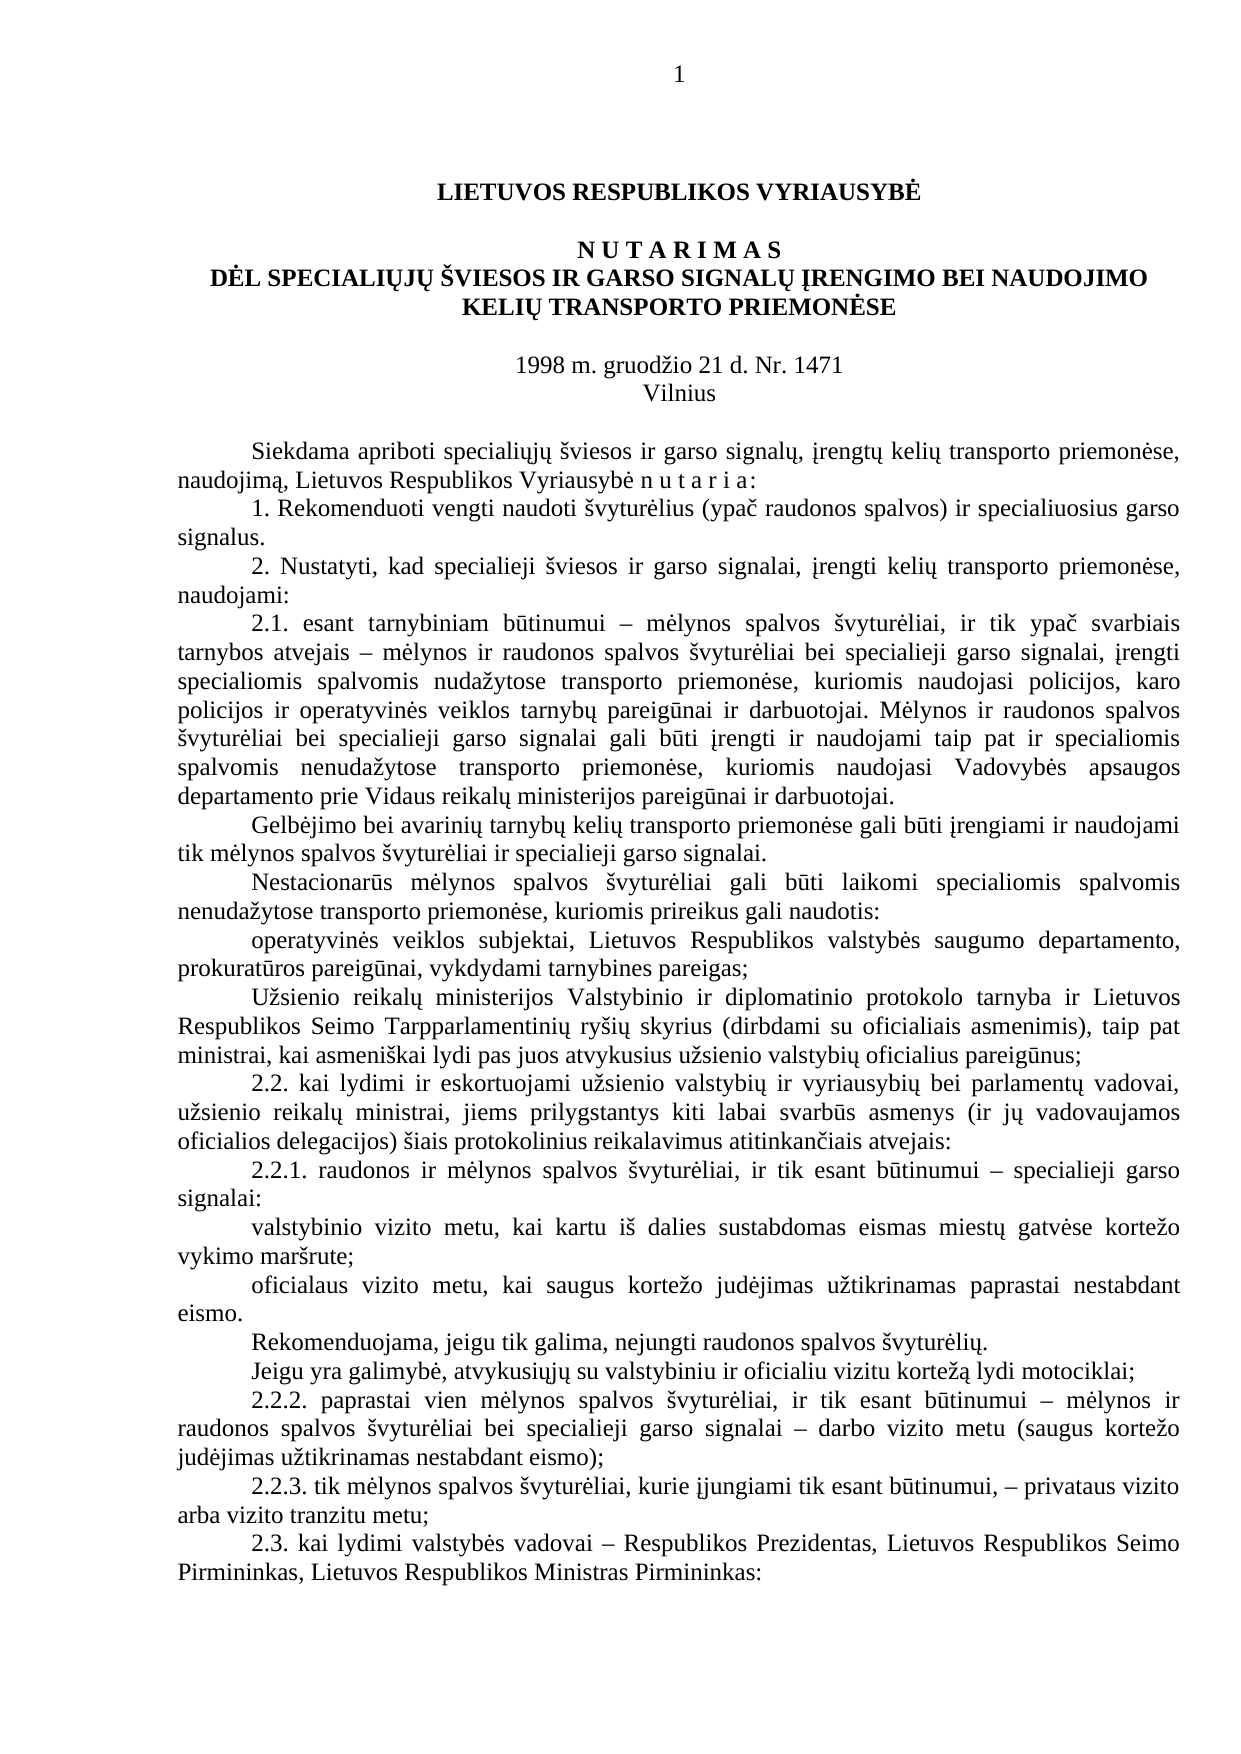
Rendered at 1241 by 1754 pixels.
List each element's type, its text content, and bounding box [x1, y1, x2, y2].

text Rekomenduojama, jeigu tik galima, nejungti raudonos spalvos švyturėlių. [177, 1327, 1181, 1356]
text 1998 m. gruodžio 21 d. Nr. 1471 [177, 350, 1181, 378]
text 2.2.2. paprastai vien mėlynos spalvos švyturėliai, ir tik esant būtinumui – mėlynos ir raudonos spalvos švyturėliai bei specialieji garso signalai – darbo vizito metu (saugus kortežo judėjimas užtikrinamas nestabdant eismo); [177, 1385, 1181, 1471]
text 2.2.1. raudonos ir mėlynos spalvos švyturėliai, ir tik esant būtinumui – specialieji garso signalai: [177, 1155, 1181, 1212]
text 2.3. kai lydimi valstybės vadovai – Respublikos Prezidentas, Lietuvos Respublikos Seimo Pirmininkas, Lietuvos Respublikos Ministras Pirmininkas: [177, 1528, 1181, 1586]
text Gelbėjimo bei avarinių tarnybų kelių transporto priemonėse gali būti įrengiami ir naudojami tik mėlynos spalvos švyturėliai ir specialieji garso signalai. [177, 810, 1181, 867]
text Vilnius [177, 378, 1181, 407]
text Siekdama apriboti specialiųjų šviesos ir garso signalų, įrengtų kelių transporto priemonėse, naudojimą, Lietuvos Respublikos Vyriausybė nutaria: [177, 436, 1181, 493]
text oficialaus vizito metu, kai saugus kortežo judėjimas užtikrinamas paprastai nestabdant eismo. [177, 1270, 1181, 1327]
text operatyvinės veiklos subjektai, Lietuvos Respublikos valstybės saugumo departamento, prokuratūros pareigūnai, vykdydami tarnybines pareigas; [177, 925, 1181, 982]
text LIETUVOS RESPUBLIKOS VYRIAUSYBĖ [177, 177, 1181, 206]
text 2.1. esant tarnybiniam būtinumui – mėlynos spalvos švyturėliai, ir tik ypač svarbiais tarnybos atvejais – mėlynos ir raudonos spalvos švyturėliai bei specialieji garso signalai, įrengti specialiomis spalvomis nudažytose transporto priemonėse, kuriomis naudojasi policijos, karo policijos ir operatyvinės veiklos tarnybų pareigūnai ir darbuotojai. Mėlynos ir raudonos spalvos švyturėliai bei specialieji garso signalai gali būti įrengti ir naudojami taip pat ir specialiomis spalvomis nenudažytose transporto priemonėse, kuriomis naudojasi Vadovybės apsaugos departamento prie Vidaus reikalų ministerijos pareigūnai ir darbuotojai. [177, 608, 1181, 810]
text valstybinio vizito metu, kai kartu iš dalies sustabdomas eismas miestų gatvėse kortežo vykimo maršrute; [177, 1212, 1181, 1270]
text N U T A R I M A S [177, 235, 1181, 263]
text 2.2.3. tik mėlynos spalvos švyturėliai, kurie įjungiami tik esant būtinumui, – privataus vizito arba vizito tranzitu metu; [177, 1471, 1181, 1528]
text 1. Rekomenduoti vengti naudoti švyturėlius (ypač raudonos spalvos) ir specialiuosius garso signalus. [177, 493, 1181, 551]
text 2.2. kai lydimi ir eskortuojami užsienio valstybių ir vyriausybių bei parlamentų vadovai, užsienio reikalų ministrai, jiems prilygstantys kiti labai svarbūs asmenys (ir jų vadovaujamos oficialios delegacijos) šiais protokolinius reikalavimus atitinkančiais atvejais: [177, 1068, 1181, 1155]
text DĖL SPECIALIŲJŲ ŠVIESOS IR GARSO SIGNALŲ ĮRENGIMO BEI NAUDOJIMO KELIŲ TRANSPORTO PRIEMONĖSE [177, 263, 1181, 321]
text Jeigu yra galimybė, atvykusiųjų su valstybiniu ir oficialiu vizitu kortežą lydi motociklai; [177, 1356, 1181, 1385]
text 2. Nustatyti, kad specialieji šviesos ir garso signalai, įrengti kelių transporto priemonėse, naudojami: [177, 551, 1181, 608]
text Nestacionarūs mėlynos spalvos švyturėliai gali būti laikomi specialiomis spalvomis nenudažytose transporto priemonėse, kuriomis prireikus gali naudotis: [177, 867, 1181, 925]
text Užsienio reikalų ministerijos Valstybinio ir diplomatinio protokolo tarnyba ir Lietuvos Respublikos Seimo Tarpparlamentinių ryšių skyrius (dirbdami su oficialiais asmenimis), taip pat ministrai, kai asmeniškai lydi pas juos atvykusius užsienio valstybių oficialius pareigūnus; [177, 982, 1181, 1068]
